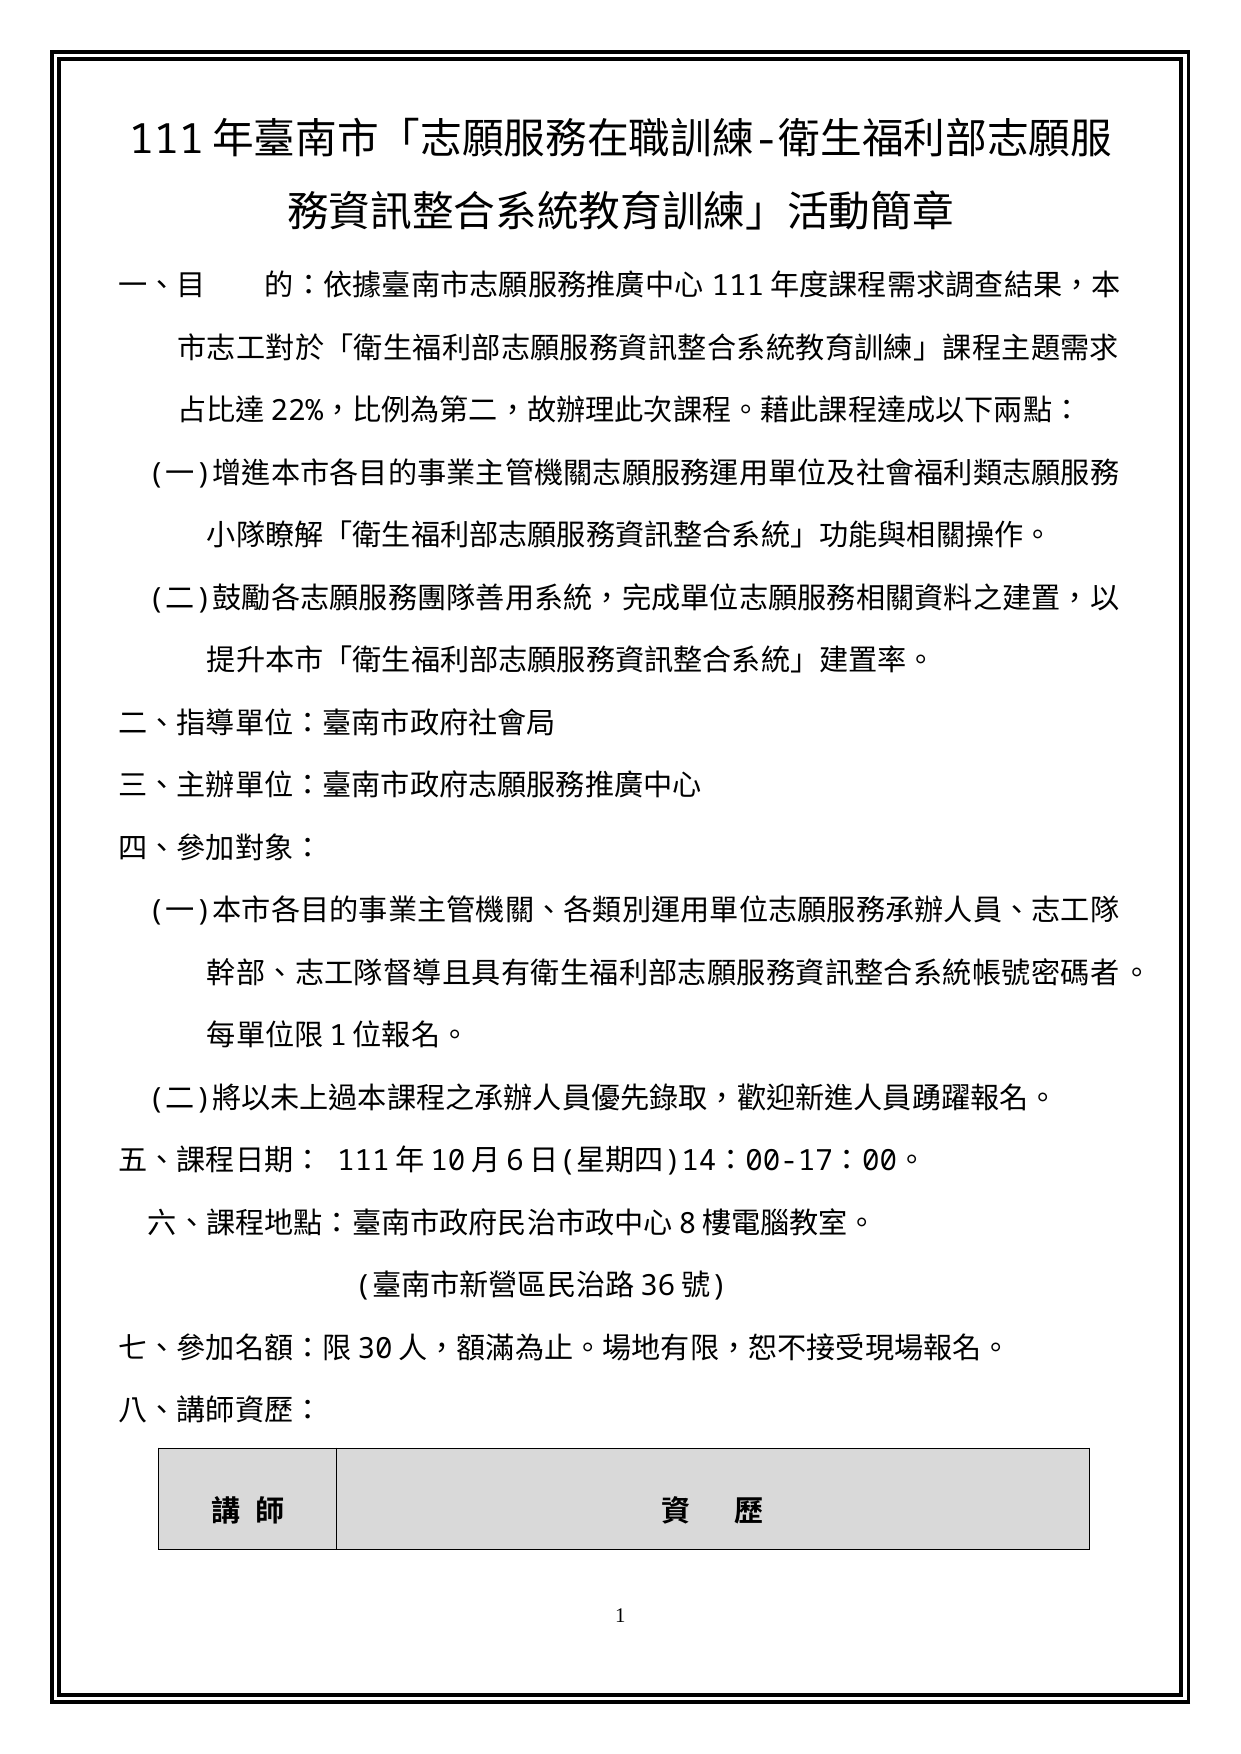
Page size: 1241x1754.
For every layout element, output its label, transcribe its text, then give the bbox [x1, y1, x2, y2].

text 六、課程地點：臺南市政府民治市政中心8樓電腦教室。 [148, 1179, 1122, 1241]
table_header 講 師 [159, 1449, 336, 1549]
table_header 資 歷 [337, 1449, 1089, 1549]
text 111年臺南市「志願服務在職訓練-衛生福利部志願服務資訊整合系統教育訓練」活動簡章 [118, 96, 1122, 241]
text 七、參加名額：限30人，額滿為止。場地有限，恕不接受現場報名。 [118, 1304, 1122, 1366]
text (二)鼓勵各志願服務團隊善用系統，完成單位志願服務相關資料之建置，以提升本市「衛生福利部志願服務資訊整合系統」建置率。 [148, 554, 1122, 679]
text (一)增進本市各目的事業主管機關志願服務運用單位及社會福利類志願服務小隊瞭解「衛生福利部志願服務資訊整合系統」功能與相關操作。 [148, 429, 1122, 554]
text 四、參加對象： [118, 804, 1122, 866]
text 五、課程日期： 111年10月6日(星期四)14：00-17：00。 [118, 1116, 1122, 1179]
text 二、指導單位：臺南市政府社會局 [118, 679, 1122, 741]
text 一、目 的：依據臺南市志願服務推廣中心111年度課程需求調查結果，本市志工對於「衛生福利部志願服務資訊整合系統教育訓練」課程主題需求占比達22%，比例為第二，故辦理此次課程。藉此課程達成以下兩點： [118, 241, 1122, 429]
text 三、主辦單位：臺南市政府志願服務推廣中心 [118, 741, 1122, 804]
text (臺南市新營區民治路36號) [207, 1241, 1122, 1304]
text (二)將以未上過本課程之承辦人員優先錄取，歡迎新進人員踴躍報名。 [148, 1054, 1122, 1116]
text (一)本市各目的事業主管機關、各類別運用單位志願服務承辦人員、志工隊幹部、志工隊督導且具有衛生福利部志願服務資訊整合系統帳號密碼者。每單位限1位報名。 [148, 866, 1122, 1054]
text 八、講師資歷： [118, 1366, 1122, 1429]
